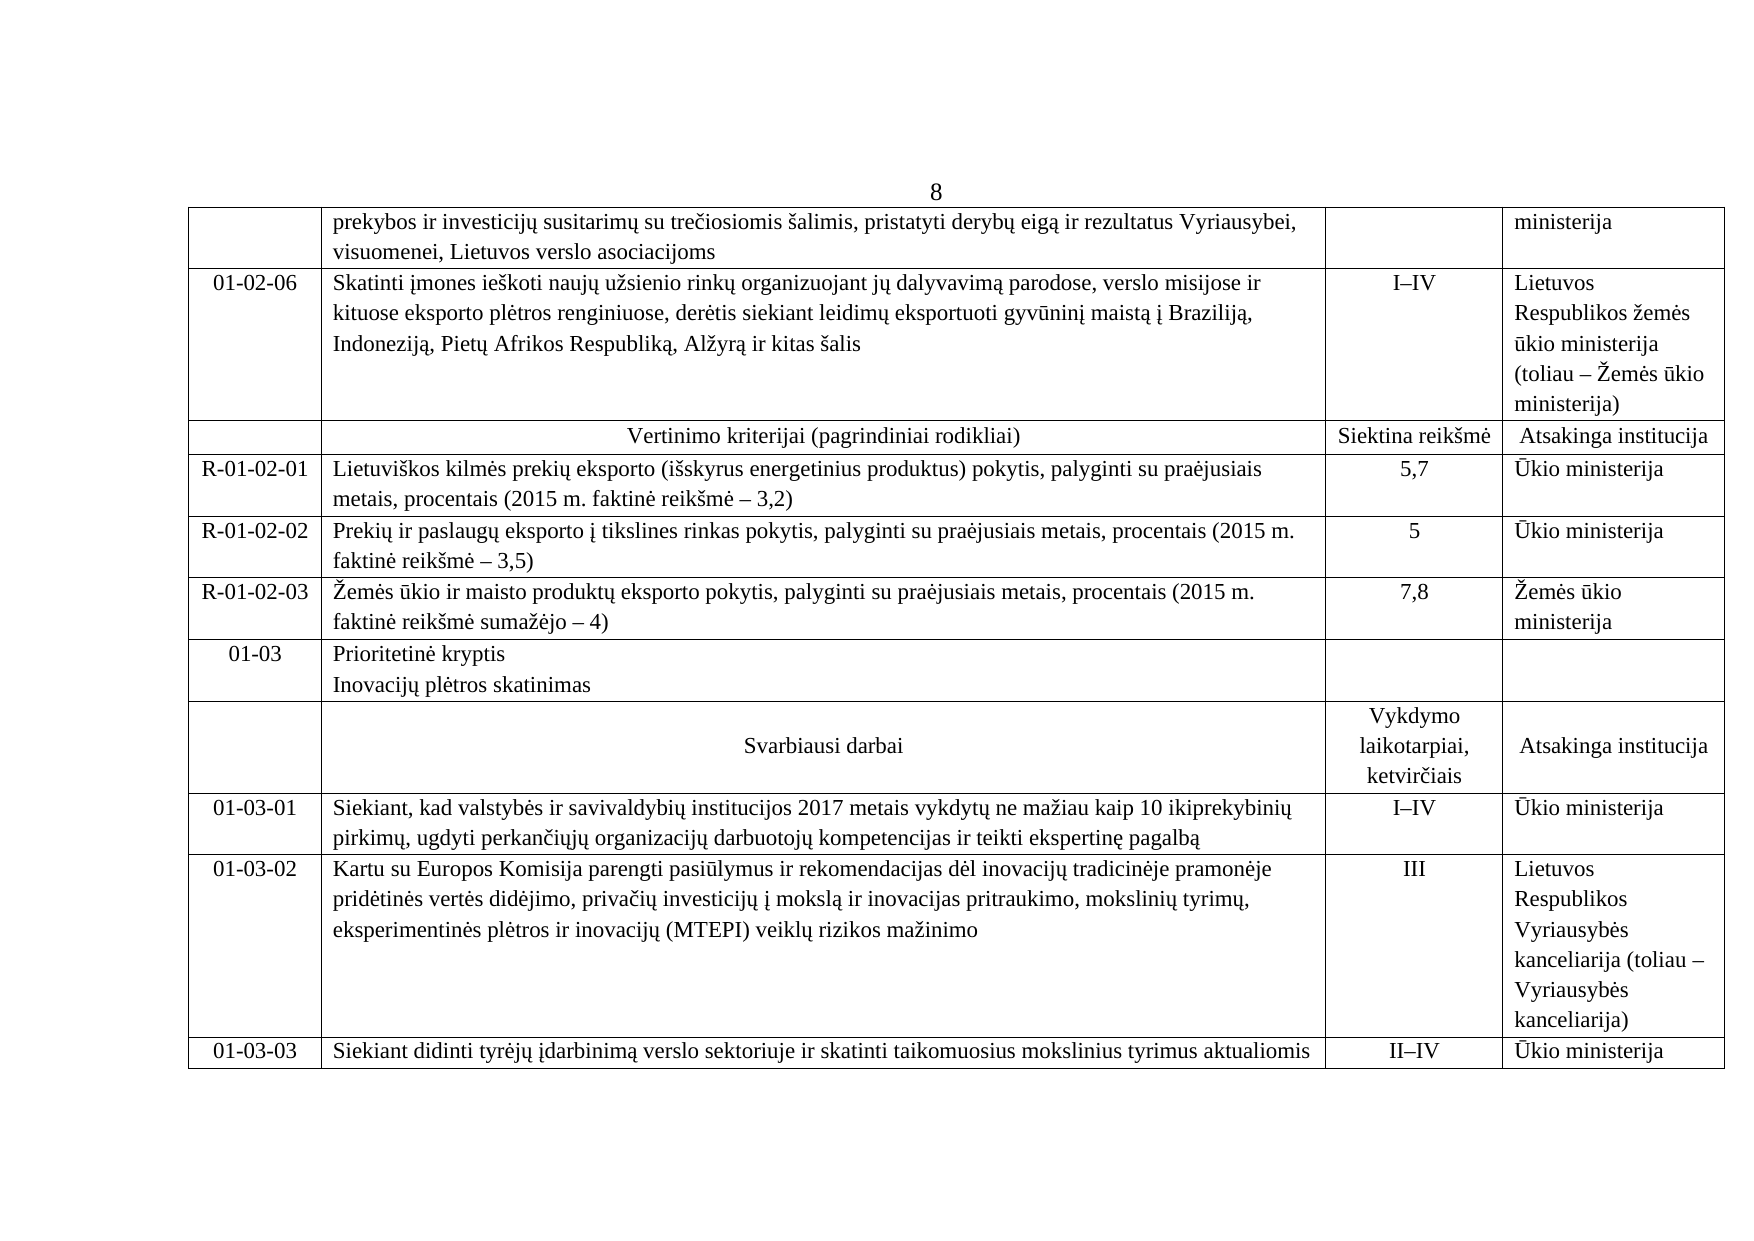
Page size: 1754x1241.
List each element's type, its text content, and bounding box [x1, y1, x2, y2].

table_cell Inovacijų plėtros skatinimas [322, 670, 1325, 701]
table_cell [1503, 640, 1724, 701]
table_cell Lietuvos Respublikos žemės ūkio ministerija (toliau – Žemės ūkio ministerija) [1503, 269, 1724, 420]
table_cell III [1326, 855, 1502, 1037]
table_cell [189, 702, 321, 793]
table_cell R-01-02-02 [189, 517, 321, 577]
table_cell I–IV [1326, 269, 1502, 420]
table_cell 01-03-02 [189, 855, 321, 1037]
table_cell Prioritetinė kryptis [322, 640, 1325, 670]
table_cell 01-03-03 [189, 1038, 321, 1068]
table_cell Lietuviškos kilmės prekių eksporto (išskyrus energetinius produktus) pokytis, palyginti su praėjusiais metais, procentais (2015 m. faktinė reikšmė – 3,2) [322, 455, 1325, 516]
table_cell 5,7 [1326, 455, 1502, 516]
table_cell Žemės ūkio ir maisto produktų eksporto pokytis, palyginti su praėjusiais metais, procentais (2015 m. faktinė reikšmė sumažėjo – 4) [322, 578, 1325, 639]
table_cell 01-02-06 [189, 269, 321, 420]
table_cell Vykdymo laikotarpiai, ketvirčiais [1326, 702, 1502, 793]
table_cell R-01-02-03 [189, 578, 321, 639]
table_cell Žemės ūkio ministerija [1503, 578, 1724, 639]
table_cell Ūkio ministerija [1503, 455, 1724, 516]
table_cell [189, 208, 321, 268]
table_cell Vertinimo kriterijai (pagrindiniai rodikliai) [322, 421, 1325, 454]
table_cell R-01-02-01 [189, 455, 321, 516]
table_cell Ūkio ministerija [1503, 794, 1724, 854]
table_cell 5 [1326, 517, 1502, 577]
table_cell 01-03 [189, 640, 321, 701]
table_cell Svarbiausi darbai [322, 702, 1325, 793]
table_cell Atsakinga institucija [1503, 702, 1724, 793]
table_cell Kartu su Europos Komisija parengti pasiūlymus ir rekomendacijas dėl inovacijų tradicinėje pramonėje pridėtinės vertės didėjimo, privačių investicijų į mokslą ir inovacijas pritraukimo, mokslinių tyrimų, eksperimentinės plėtros ir inovacijų (MTEPI) veiklų rizikos mažinimo [322, 855, 1325, 1037]
table_cell [1326, 640, 1502, 701]
table_cell Lietuvos Respublikos Vyriausybės kanceliarija (toliau – Vyriausybės kanceliarija) [1503, 855, 1724, 1037]
table_cell Siekiant didinti tyrėjų įdarbinimą verslo sektoriuje ir skatinti taikomuosius mokslinius tyrimus aktualiomis [322, 1038, 1325, 1068]
table_cell Ūkio ministerija [1503, 517, 1724, 577]
table_cell Skatinti įmones ieškoti naujų užsienio rinkų organizuojant jų dalyvavimą parodose, verslo misijose ir kituose eksporto plėtros renginiuose, derėtis siekiant leidimų eksportuoti gyvūninį maistą į Braziliją, Indoneziją, Pietų Afrikos Respubliką, Alžyrą ir kitas šalis [322, 269, 1325, 420]
table_cell [189, 421, 321, 454]
table_cell Prekių ir paslaugų eksporto į tikslines rinkas pokytis, palyginti su praėjusiais metais, procentais (2015 m. faktinė reikšmė – 3,5) [322, 517, 1325, 577]
table_cell Ūkio ministerija [1503, 1038, 1724, 1068]
table_cell 01-03-01 [189, 794, 321, 854]
table_cell 7,8 [1326, 578, 1502, 639]
table_cell prekybos ir investicijų susitarimų su trečiosiomis šalimis, pristatyti derybų eigą ir rezultatus Vyriausybei, visuomenei, Lietuvos verslo asociacijoms [322, 208, 1325, 268]
table_cell Atsakinga institucija [1503, 421, 1724, 454]
table_cell Siektina reikšmė [1326, 421, 1502, 454]
table_cell Siekiant, kad valstybės ir savivaldybių institucijos 2017 metais vykdytų ne mažiau kaip 10 ikiprekybinių pirkimų, ugdyti perkančiųjų organizacijų darbuotojų kompetencijas ir teikti ekspertinę pagalbą [322, 794, 1325, 854]
table_cell ministerija [1503, 208, 1724, 268]
table_cell [1326, 208, 1502, 268]
table_cell II–IV [1326, 1038, 1502, 1068]
table_cell I–IV [1326, 794, 1502, 854]
